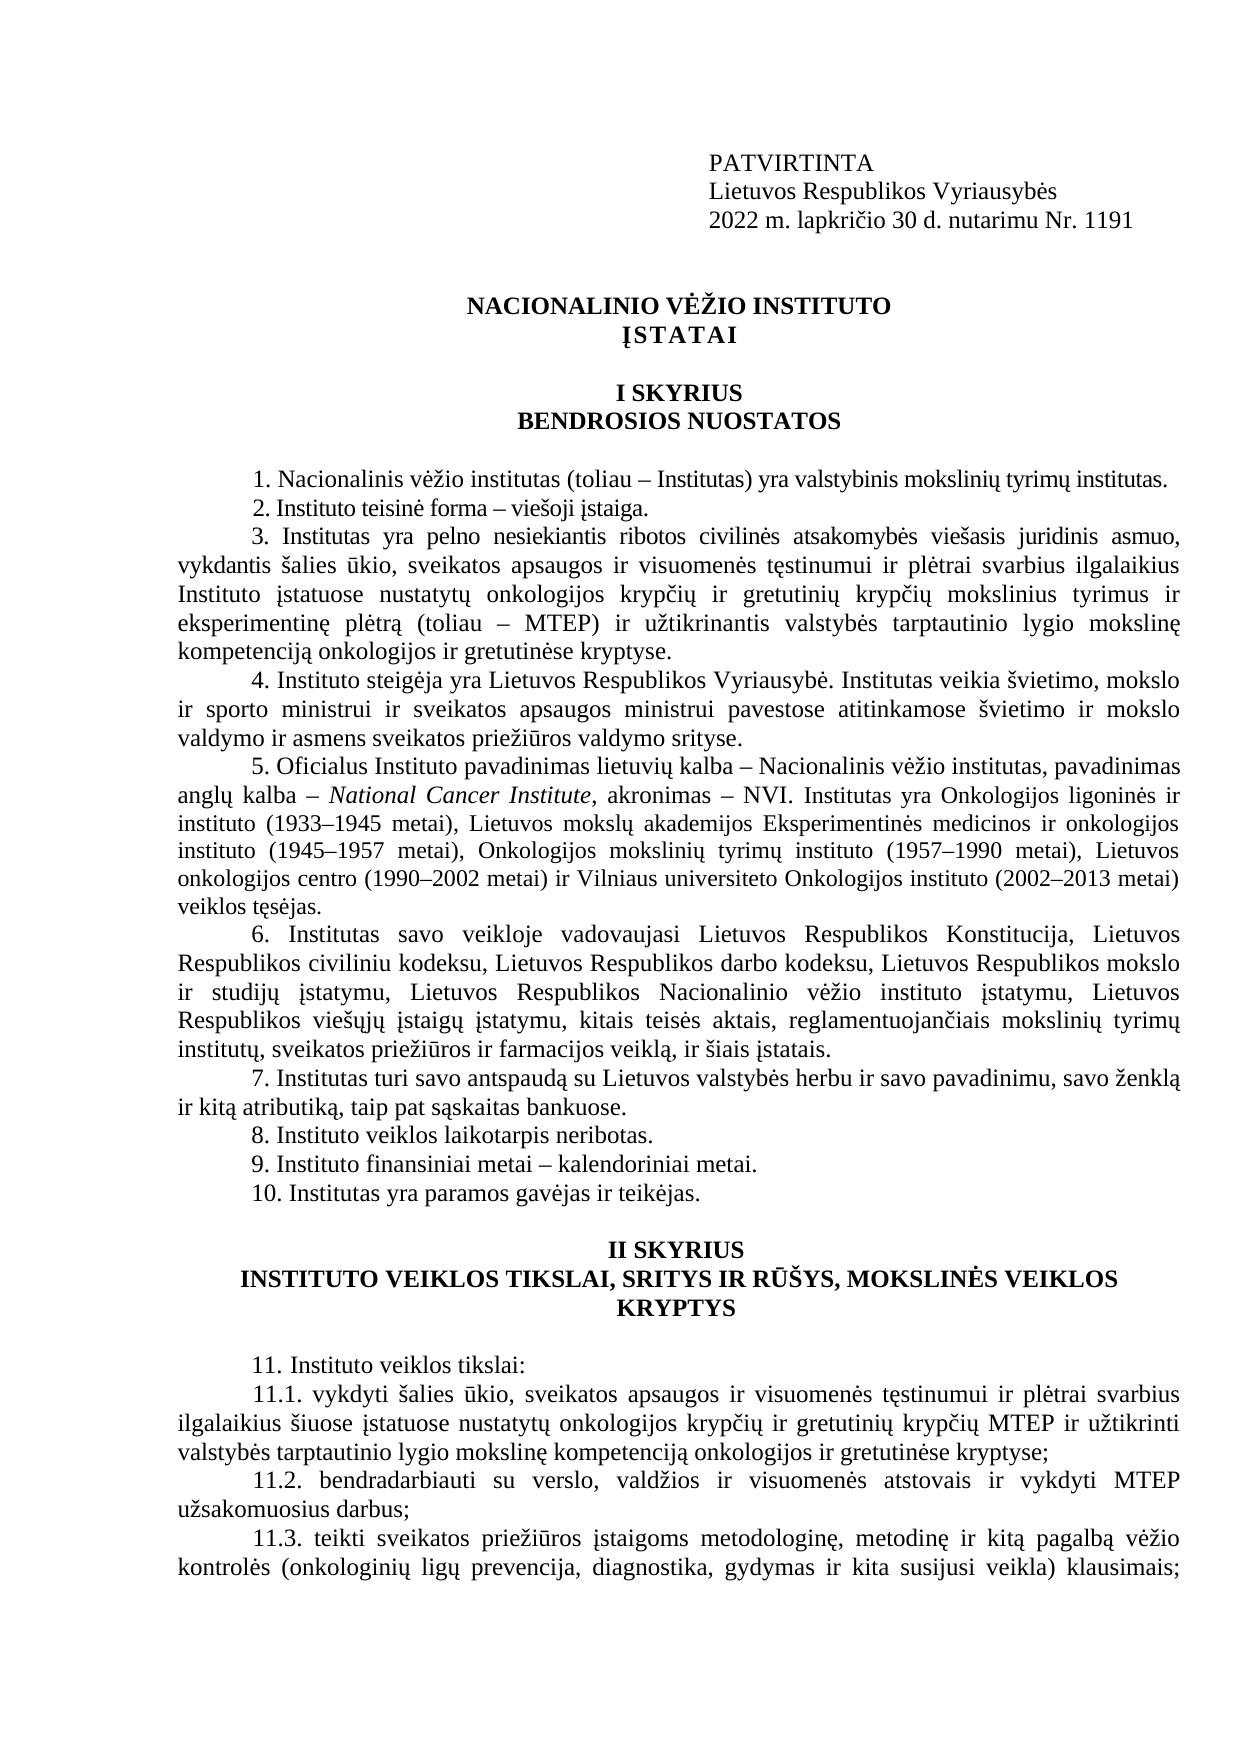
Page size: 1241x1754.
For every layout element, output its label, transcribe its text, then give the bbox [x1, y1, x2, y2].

text 6. Institutas savo veikloje vadovaujasi Lietuvos Respublikos Konstitucija, Lietuvos Respublikos civiliniu kodeksu, Lietuvos Respublikos darbo kodeksu, Lietuvos Respublikos mokslo ir studijų įstatymu, Lietuvos Respublikos Nacionalinio vėžio instituto įstatymu, Lietuvos Respublikos viešųjų įstaigų įstatymu, kitais teisės aktais, reglamentuojančiais mokslinių tyrimų institutų, sveikatos priežiūros ir farmacijos veiklą, ir šiais įstatais. [177, 919, 1181, 1063]
text 2. Instituto teisinė forma – viešoji įstaiga. [177, 493, 1181, 521]
text BENDROSIOS NUOSTATOS [177, 406, 1181, 435]
text 1. Nacionalinis vėžio institutas (toliau – Institutas) yra valstybinis mokslinių tyrimų institutas. [177, 464, 1181, 493]
text NACIONALINIO VĖŽIO INSTITUTO [177, 291, 1181, 320]
text 10. Institutas yra paramos gavėjas ir teikėjas. [177, 1178, 1181, 1207]
text 11.3. teikti sveikatos priežiūros įstaigoms metodologinę, metodinę ir kitą pagalbą vėžio kontrolės (onkologinių ligų prevencija, diagnostika, gydymas ir kita susijusi veikla) klausimais; [177, 1523, 1181, 1581]
text PATVIRTINTA [709, 148, 1181, 176]
text II SKYRIUS [177, 1236, 1181, 1264]
text Lietuvos Respublikos Vyriausybės [709, 176, 1181, 205]
text 11.2. bendradarbiauti su verslo, valdžios ir visuomenės atstovais ir vykdyti MTEP užsakomuosius darbus; [177, 1466, 1181, 1523]
text 8. Instituto veiklos laikotarpis neribotas. [177, 1121, 1181, 1149]
text 11. Instituto veiklos tikslai: [177, 1351, 1181, 1379]
text 9. Instituto finansiniai metai – kalendoriniai metai. [177, 1149, 1181, 1178]
text 3. Institutas yra pelno nesiekiantis ribotos civilinės atsakomybės viešasis juridinis asmuo, vykdantis šalies ūkio, sveikatos apsaugos ir visuomenės tęstinumui ir plėtrai svarbius ilgalaikius Instituto įstatuose nustatytų onkologijos krypčių ir gretutinių krypčių mokslinius tyrimus ir eksperimentinę plėtrą (toliau – MTEP) ir užtikrinantis valstybės tarptautinio lygio mokslinę kompetenciją onkologijos ir gretutinėse kryptyse. [177, 521, 1181, 665]
text 5. Oficialus Instituto pavadinimas lietuvių kalba – Nacionalinis vėžio institutas, pavadinimas anglų kalba – National Cancer Institute, akronimas – NVI. Institutas yra Onkologijos ligoninės ir instituto (1933–1945 metai), Lietuvos mokslų akademijos Eksperimentinės medicinos ir onkologijos instituto (1945–1957 metai), Onkologijos mokslinių tyrimų instituto (1957–1990 metai), Lietuvos onkologijos centro (1990–2002 metai) ir Vilniaus universiteto Onkologijos instituto (2002–2013 metai) veiklos tęsėjas. [177, 751, 1181, 919]
text 11.1. vykdyti šalies ūkio, sveikatos apsaugos ir visuomenės tęstinumui ir plėtrai svarbius ilgalaikius šiuose įstatuose nustatytų onkologijos krypčių ir gretutinių krypčių MTEP ir užtikrinti valstybės tarptautinio lygio mokslinę kompetenciją onkologijos ir gretutinėse kryptyse; [177, 1379, 1181, 1466]
text 4. Instituto steigėja yra Lietuvos Respublikos Vyriausybė. Institutas veikia švietimo, mokslo ir sporto ministrui ir sveikatos apsaugos ministrui pavestose atitinkamose švietimo ir mokslo valdymo ir asmens sveikatos priežiūros valdymo srityse. [177, 665, 1181, 751]
text 7. Institutas turi savo antspaudą su Lietuvos valstybės herbu ir savo pavadinimu, savo ženklą ir kitą atributiką, taip pat sąskaitas bankuose. [177, 1063, 1181, 1121]
text INSTITUTO VEIKLOS TIKSLAI, SRITYS IR RŪŠYS, MOKSLINĖS VEIKLOS KRYPTYS [177, 1264, 1181, 1322]
text I SKYRIUS [177, 378, 1181, 406]
text 2022 m. lapkričio 30 d. nutarimu Nr. 1191 [709, 205, 1181, 234]
text ĮSTATAI [177, 320, 1181, 349]
